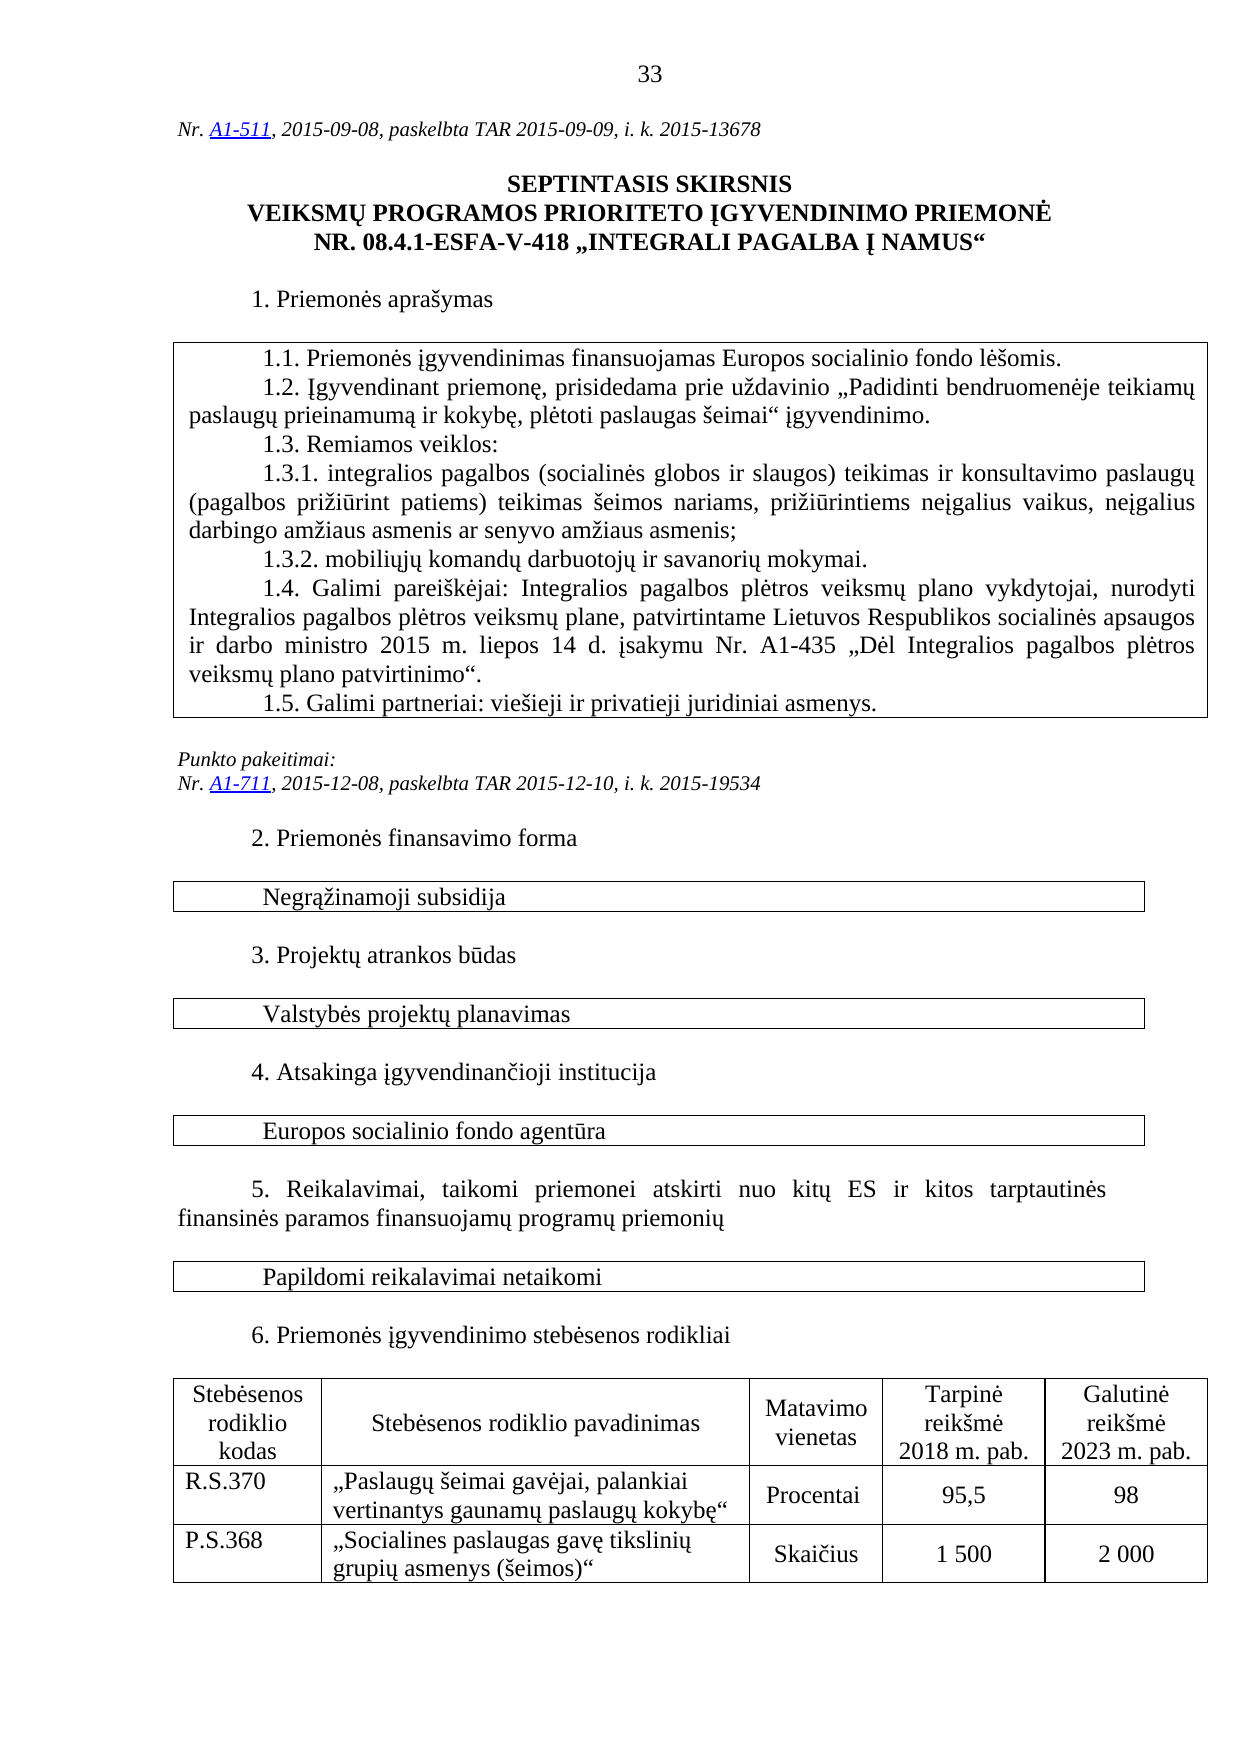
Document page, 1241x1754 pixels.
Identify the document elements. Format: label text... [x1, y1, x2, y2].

table_cell „Paslaugų šeimai gavėjai, palankiai vertinantys gaunamų paslaugų kokybę“ [322, 1466, 749, 1524]
text VEIKSMŲ PROGRAMOS PRIORITETO ĮGYVENDINIMO PRIEMONĖ [177, 198, 1122, 227]
table_cell 98 [1046, 1466, 1207, 1524]
text 4. Atsakinga įgyvendinančioji institucija [251, 1057, 1122, 1086]
text 1. Priemonės aprašymas [251, 284, 1122, 313]
table_header Matavimo vienetas [750, 1379, 882, 1465]
text Nr. A1-711, 2015-12-08, paskelbta TAR 2015-12-10, i. k. 2015-19534 [177, 771, 1122, 794]
table_header Tarpinė reikšmė 2018 m. pab. [883, 1379, 1044, 1465]
table_cell „Socialines paslaugas gavę tikslinių grupių asmenys (šeimos)“ [322, 1525, 749, 1582]
text 5. Reikalavimai, taikomi priemonei atskirti nuo kitų ES ir kitos tarptautinės finansinės paramos finansuojamų programų priemonių [177, 1174, 1107, 1232]
table_header Galutinė reikšmė 2023 m. pab. [1046, 1379, 1207, 1465]
table_header Negrąžinamoji subsidija [174, 882, 1144, 911]
table_header Stebėsenos rodiklio kodas [174, 1379, 321, 1465]
table_cell 95,5 [883, 1466, 1044, 1524]
table_header Europos socialinio fondo agentūra [174, 1116, 1144, 1145]
text NR. 08.4.1-ESFA-V-418 „INTEGRALI PAGALBA Į NAMUS“ [177, 227, 1122, 256]
table_cell R.S.370 [174, 1466, 321, 1524]
table_header Valstybės projektų planavimas [174, 999, 1144, 1028]
text Punkto pakeitimai: [177, 746, 1122, 771]
table_header Papildomi reikalavimai netaikomi [174, 1262, 1144, 1291]
text 2. Priemonės finansavimo forma [251, 823, 1122, 852]
table_header 1.1. Priemonės įgyvendinimas finansuojamas Europos socialinio fondo lėšomis. 1.2. Įgyvendinant priemonę, prisidedama prie uždavinio „Padidinti bendruomenėje teikiamų paslaugų prieinamumą ir kokybę, plėtoti paslaugas šeimai“ įgyvendinimo. 1.3. Remiamos veiklos: 1.3.1. integralios pagalbos (socialinės globos ir slaugos) teikimas ir konsultavimo paslaugų (pagalbos prižiūrint patiems) teikimas šeimos nariams, prižiūrintiems neįgalius vaikus, neįgalius darbingo amžiaus asmenis ar senyvo amžiaus asmenis; 1.3.2. mobiliųjų komandų darbuotojų ir savanorių mokymai. 1.4. Galimi pareiškėjai: Integralios pagalbos plėtros veiksmų plano vykdytojai, nurodyti Integralios pagalbos plėtros veiksmų plane, patvirtintame Lietuvos Respublikos socialinės apsaugos ir darbo ministro 2015 m. liepos 14 d. įsakymu Nr. A1-435 „Dėl Integralios pagalbos plėtros veiksmų plano patvirtinimo“. 1.5. Galimi partneriai: viešieji ir privatieji juridiniai asmenys. [174, 343, 1207, 717]
text SEPTINTASIS SKIRSNIS [177, 169, 1122, 198]
table_header Stebėsenos rodiklio pavadinimas [322, 1379, 749, 1465]
text Nr. A1-511, 2015-09-08, paskelbta TAR 2015-09-09, i. k. 2015-13678 [177, 117, 1122, 141]
table_cell 1 500 [883, 1525, 1044, 1582]
table_cell 2 000 [1046, 1525, 1207, 1582]
table_cell Skaičius [750, 1525, 882, 1582]
text 6. Priemonės įgyvendinimo stebėsenos rodikliai [251, 1320, 1122, 1349]
text 3. Projektų atrankos būdas [251, 940, 1122, 969]
table_cell P.S.368 [174, 1525, 321, 1582]
table_cell Procentai [750, 1466, 882, 1524]
